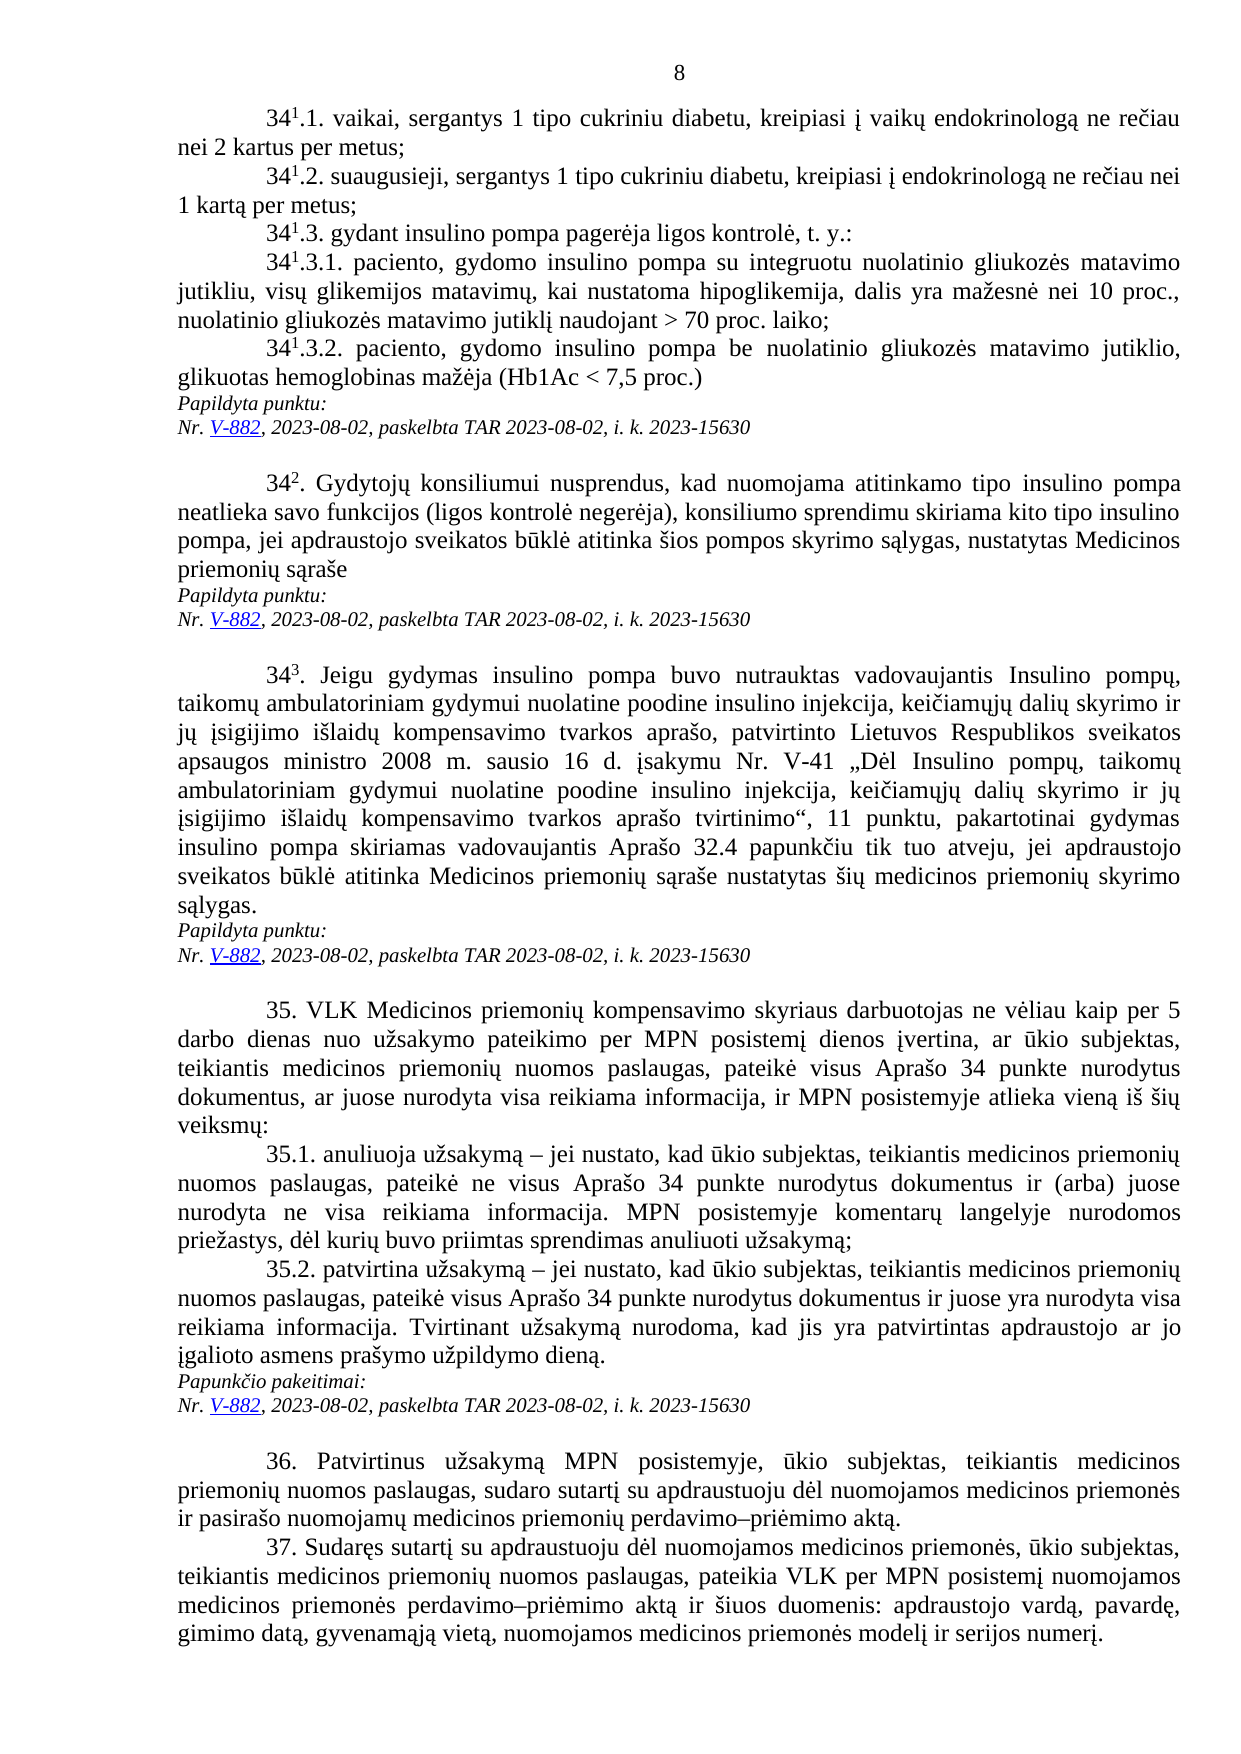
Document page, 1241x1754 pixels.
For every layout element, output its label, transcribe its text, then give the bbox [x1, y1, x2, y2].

text Nr. V-882, 2023-08-02, paskelbta TAR 2023-08-02, i. k. 2023-15630 [177, 942, 1181, 967]
text Papunkčio pakeitimai: [177, 1369, 1181, 1393]
text Papildyta punktu: [177, 918, 1181, 942]
text Nr. V-882, 2023-08-02, paskelbta TAR 2023-08-02, i. k. 2023-15630 [177, 415, 1181, 439]
text 35. VLK Medicinos priemonių kompensavimo skyriaus darbuotojas ne vėliau kaip per 5 darbo dienas nuo užsakymo pateikimo per MPN posistemį dienos įvertina, ar ūkio subjektas, teikiantis medicinos priemonių nuomos paslaugas, pateikė visus Aprašo 34 punkte nurodytus dokumentus, ar juose nurodyta visa reikiama informacija, ir MPN posistemyje atlieka vieną iš šių veiksmų: [177, 995, 1181, 1139]
text 36. Patvirtinus užsakymą MPN posistemyje, ūkio subjektas, teikiantis medicinos priemonių nuomos paslaugas, sudaro sutartį su apdraustuoju dėl nuomojamos medicinos priemonės ir pasirašo nuomojamų medicinos priemonių perdavimo–priėmimo aktą. [177, 1446, 1181, 1532]
text 341.3.1. paciento, gydomo insulino pompa su integruotu nuolatinio gliukozės matavimo jutikliu, visų glikemijos matavimų, kai nustatoma hipoglikemija, dalis yra mažesnė nei 10 proc., nuolatinio gliukozės matavimo jutiklį naudojant > 70 proc. laiko; [177, 247, 1181, 333]
text 342. Gydytojų konsiliumui nusprendus, kad nuomojama atitinkamo tipo insulino pompa neatlieka savo funkcijos (ligos kontrolė negerėja), konsiliumo sprendimu skiriama kito tipo insulino pompa, jei apdraustojo sveikatos būklė atitinka šios pompos skyrimo sąlygas, nustatytas Medicinos priemonių sąraše [177, 468, 1181, 583]
text 341.3. gydant insulino pompa pagerėja ligos kontrolė, t. y.: [177, 218, 1181, 247]
text 37. Sudaręs sutartį su apdraustuoju dėl nuomojamos medicinos priemonės, ūkio subjektas, teikiantis medicinos priemonių nuomos paslaugas, pateikia VLK per MPN posistemį nuomojamos medicinos priemonės perdavimo–priėmimo aktą ir šiuos duomenis: apdraustojo vardą, pavardę, gimimo datą, gyvenamąją vietą, nuomojamos medicinos priemonės modelį ir serijos numerį. [177, 1532, 1181, 1647]
text Papildyta punktu: [177, 391, 1181, 415]
text 35.2. patvirtina užsakymą – jei nustato, kad ūkio subjektas, teikiantis medicinos priemonių nuomos paslaugas, pateikė visus Aprašo 34 punkte nurodytus dokumentus ir juose yra nurodyta visa reikiama informacija. Tvirtinant užsakymą nurodoma, kad jis yra patvirtintas apdraustojo ar jo įgalioto asmens prašymo užpildymo dieną. [177, 1254, 1181, 1369]
text 343. Jeigu gydymas insulino pompa buvo nutrauktas vadovaujantis Insulino pompų, taikomų ambulatoriniam gydymui nuolatine poodine insulino injekcija, keičiamųjų dalių skyrimo ir jų įsigijimo išlaidų kompensavimo tvarkos aprašo, patvirtinto Lietuvos Respublikos sveikatos apsaugos ministro 2008 m. sausio 16 d. įsakymu Nr. V-41 „Dėl Insulino pompų, taikomų ambulatoriniam gydymui nuolatine poodine insulino injekcija, keičiamųjų dalių skyrimo ir jų įsigijimo išlaidų kompensavimo tvarkos aprašo tvirtinimo“, 11 punktu, pakartotinai gydymas insulino pompa skiriamas vadovaujantis Aprašo 32.4 papunkčiu tik tuo atveju, jei apdraustojo sveikatos būklė atitinka Medicinos priemonių sąraše nustatytas šių medicinos priemonių skyrimo sąlygas. [177, 660, 1181, 918]
text 341.3.2. paciento, gydomo insulino pompa be nuolatinio gliukozės matavimo jutiklio, glikuotas hemoglobinas mažėja (Hb1Ac < 7,5 proc.) [177, 333, 1181, 391]
text Nr. V-882, 2023-08-02, paskelbta TAR 2023-08-02, i. k. 2023-15630 [177, 607, 1181, 631]
text Nr. V-882, 2023-08-02, paskelbta TAR 2023-08-02, i. k. 2023-15630 [177, 1393, 1181, 1417]
text 341.2. suaugusieji, sergantys 1 tipo cukriniu diabetu, kreipiasi į endokrinologą ne rečiau nei 1 kartą per metus; [177, 161, 1181, 218]
text 341.1. vaikai, sergantys 1 tipo cukriniu diabetu, kreipiasi į vaikų endokrinologą ne rečiau nei 2 kartus per metus; [177, 103, 1181, 161]
text 35.1. anuliuoja užsakymą – jei nustato, kad ūkio subjektas, teikiantis medicinos priemonių nuomos paslaugas, pateikė ne visus Aprašo 34 punkte nurodytus dokumentus ir (arba) juose nurodyta ne visa reikiama informacija. MPN posistemyje komentarų langelyje nurodomos priežastys, dėl kurių buvo priimtas sprendimas anuliuoti užsakymą; [177, 1139, 1181, 1254]
text Papildyta punktu: [177, 583, 1181, 607]
